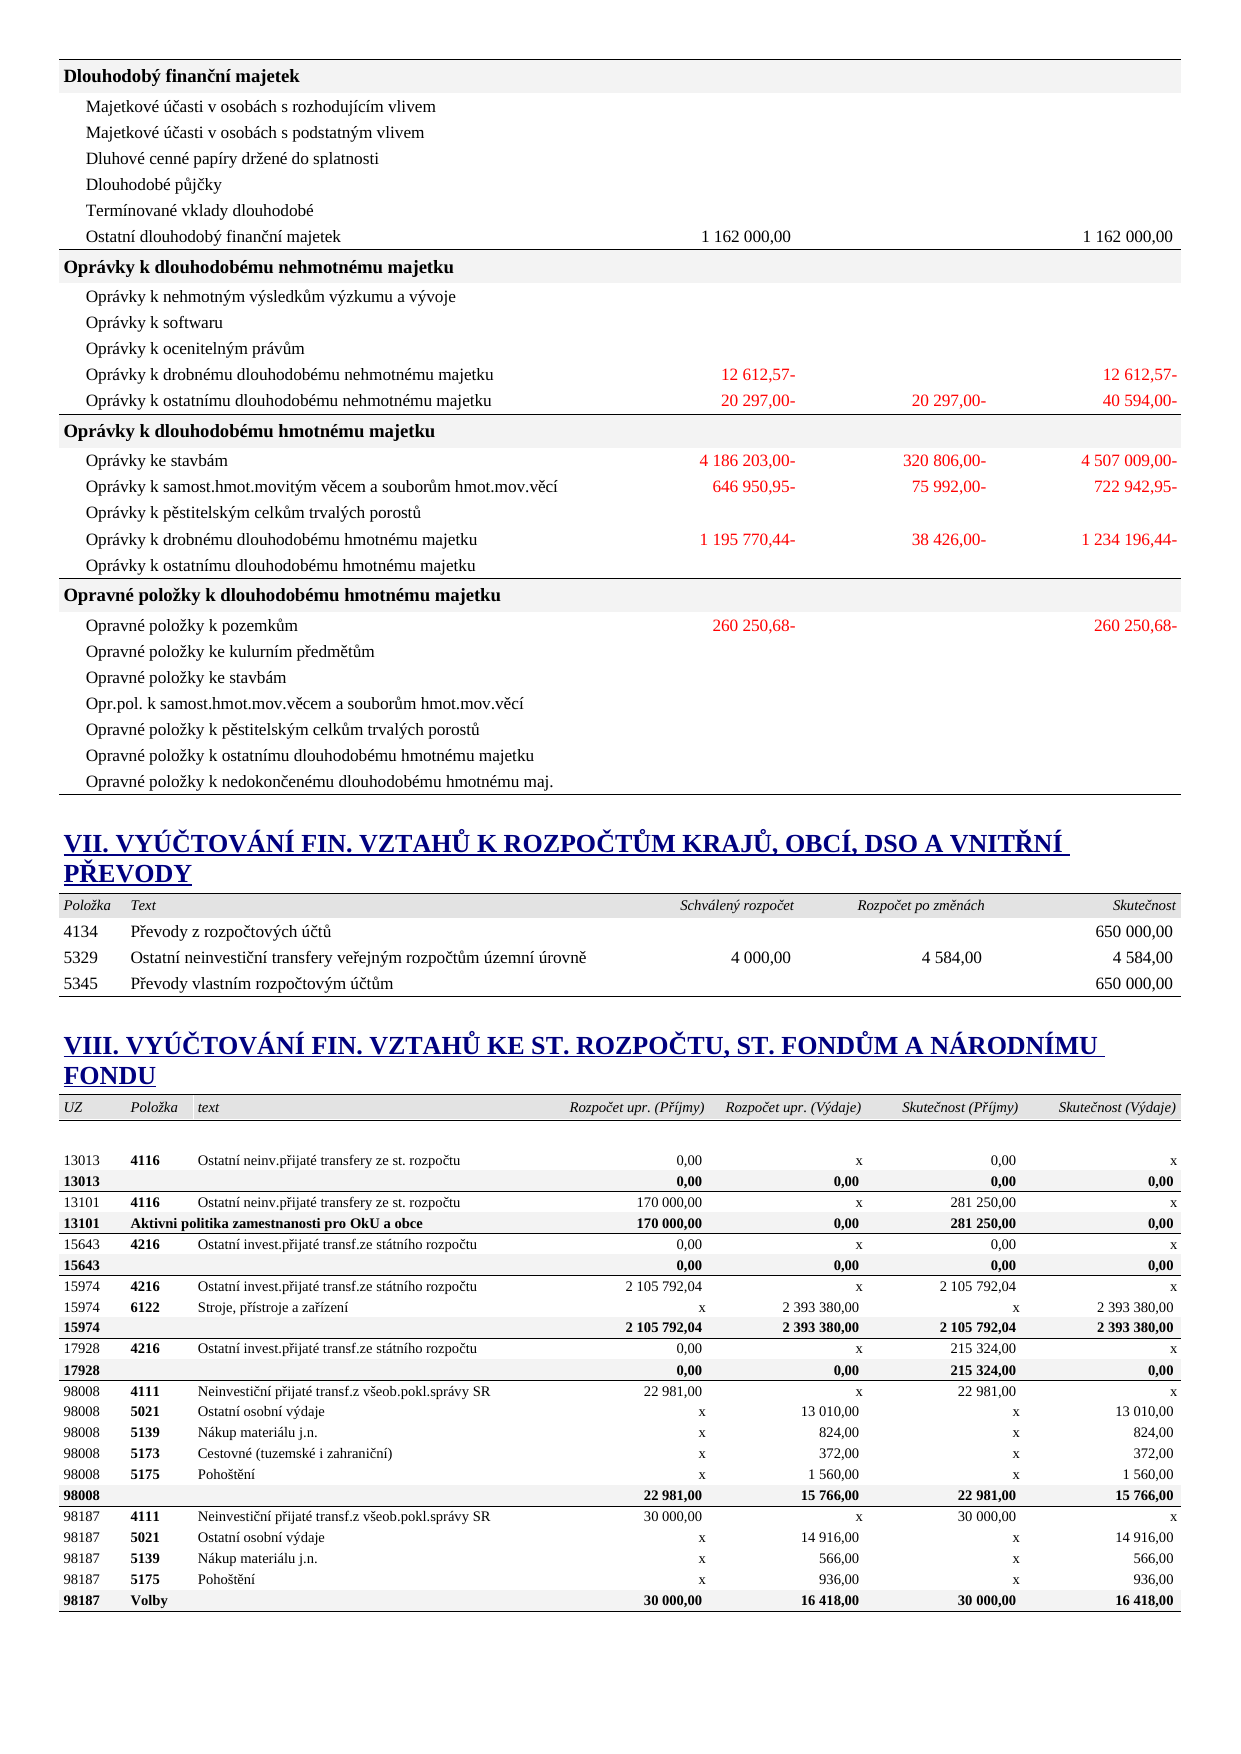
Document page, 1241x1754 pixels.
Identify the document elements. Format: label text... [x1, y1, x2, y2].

table_cell 281 250,00 [867, 1212, 1024, 1233]
table_cell [59, 768, 81, 794]
table_cell [59, 1121, 1181, 1149]
table_cell 1 560,00 [1024, 1464, 1181, 1485]
table_cell [59, 612, 81, 638]
table_cell Skutečnost (Výdaje) [1024, 1095, 1181, 1119]
table_cell [59, 310, 81, 336]
table_cell 4 186 203,00- [609, 448, 799, 474]
table_cell [990, 336, 1181, 362]
table_cell Dlouhodobý finanční majetek [59, 60, 1181, 93]
table_cell Ostatní neinvestiční transfery veřejným rozpočtům územní úrovně [126, 944, 609, 970]
table_cell [59, 171, 81, 197]
table_cell x [1024, 1381, 1181, 1401]
table_cell 38 426,00- [799, 526, 990, 552]
table_cell [990, 145, 1181, 171]
table_cell [59, 93, 81, 119]
table_cell x [553, 1401, 710, 1422]
table_cell 5175 [126, 1464, 193, 1485]
table_cell [59, 1612, 1181, 1636]
table_cell Volby [126, 1590, 553, 1611]
table_cell 20 297,00- [799, 388, 990, 414]
table_cell 75 992,00- [799, 474, 990, 500]
table_cell [59, 742, 81, 768]
table_cell x [867, 1422, 1024, 1443]
table_cell 22 981,00 [867, 1381, 1024, 1401]
table_cell [799, 171, 990, 197]
table_cell x [867, 1569, 1024, 1590]
table_cell 320 806,00- [799, 448, 990, 474]
table_cell [799, 612, 990, 638]
table_cell Pohoštění [194, 1569, 553, 1590]
table_cell [990, 171, 1181, 197]
table_cell [59, 690, 81, 716]
table_cell Schválený rozpočet [609, 894, 799, 918]
table_cell x [867, 1296, 1024, 1317]
table_cell [609, 171, 799, 197]
table_cell Opravné položky ke kulurním předmětům [81, 638, 609, 664]
table_cell 5021 [126, 1527, 193, 1548]
table_cell [799, 500, 990, 526]
table_cell 2 105 792,04 [553, 1276, 710, 1296]
table_cell 13101 [59, 1192, 126, 1212]
table_cell Položka [126, 1095, 193, 1119]
table_cell x [867, 1464, 1024, 1485]
table_cell 372,00 [1024, 1443, 1181, 1464]
table_cell 22 981,00 [553, 1381, 710, 1401]
table_cell Převody vlastním rozpočtovým účtům [126, 970, 609, 996]
table_cell [59, 500, 81, 526]
table_cell x [553, 1527, 710, 1548]
table_cell Oprávky k ostatnímu dlouhodobému nehmotnému majetku [81, 388, 609, 414]
table_cell [799, 145, 990, 171]
table_cell 12 612,57- [990, 362, 1181, 388]
table_cell 5139 [126, 1548, 193, 1569]
table_cell Oprávky k drobnému dlouhodobému hmotnému majetku [81, 526, 609, 552]
table_cell 5329 [59, 944, 126, 970]
table_cell 16 418,00 [710, 1590, 867, 1611]
table_cell 0,00 [1024, 1170, 1181, 1191]
table_cell Opravné položky k pěstitelským celkům trvalých porostů [81, 716, 609, 742]
table_cell [990, 197, 1181, 223]
table_cell [609, 970, 799, 996]
table_cell Nákup materiálu j.n. [194, 1548, 553, 1569]
table_cell Dluhové cenné papíry držené do splatnosti [81, 145, 609, 171]
table_cell [59, 716, 81, 742]
table_cell [799, 970, 990, 996]
table_cell 15 766,00 [710, 1485, 867, 1506]
table_cell 17928 [59, 1359, 126, 1380]
table_cell x [553, 1569, 710, 1590]
table_cell 17928 [59, 1339, 126, 1359]
table_cell Skutečnost [990, 894, 1181, 918]
table_cell [609, 742, 799, 768]
table_cell 260 250,68- [609, 612, 799, 638]
table_cell 936,00 [710, 1569, 867, 1590]
table_cell 215 324,00 [867, 1359, 1024, 1380]
table_cell [59, 552, 81, 578]
table_cell 2 393 380,00 [1024, 1296, 1181, 1317]
table_cell [990, 93, 1181, 119]
table_cell Oprávky k ostatnímu dlouhodobému hmotnému majetku [81, 552, 609, 578]
table_cell 1 234 196,44- [990, 526, 1181, 552]
table_cell [59, 223, 81, 249]
table_cell [799, 552, 990, 578]
table_cell 98008 [59, 1443, 126, 1464]
table_cell 2 393 380,00 [1024, 1317, 1181, 1338]
table_cell x [553, 1548, 710, 1569]
table_cell 30 000,00 [553, 1507, 710, 1527]
table_cell [609, 336, 799, 362]
table_cell [59, 362, 81, 388]
table_cell [799, 119, 990, 145]
table_cell Neinvestiční přijaté transf.z všeob.pokl.správy SR [194, 1507, 553, 1527]
table_cell 4 584,00 [990, 944, 1181, 970]
table_cell x [710, 1192, 867, 1212]
table_cell Ostatní invest.přijaté transf.ze státního rozpočtu [194, 1234, 553, 1254]
table_cell [609, 93, 799, 119]
table_cell [799, 664, 990, 690]
table_cell [990, 119, 1181, 145]
table_cell x [710, 1149, 867, 1170]
table_cell 13 010,00 [1024, 1401, 1181, 1422]
table_cell 5139 [126, 1422, 193, 1443]
table_cell [990, 768, 1181, 794]
table_cell Oprávky k softwaru [81, 310, 609, 336]
table_cell 4216 [126, 1234, 193, 1254]
table_cell [609, 552, 799, 578]
table_cell Ostatní osobní výdaje [194, 1527, 553, 1548]
table_cell 5345 [59, 970, 126, 996]
table_cell [799, 362, 990, 388]
table_cell [609, 310, 799, 336]
table_cell x [1024, 1192, 1181, 1212]
table_cell [799, 690, 990, 716]
table_cell Ostatní neinv.přijaté transfery ze st. rozpočtu [194, 1149, 553, 1170]
table_cell 170 000,00 [553, 1212, 710, 1233]
table_cell Oprávky k samost.hmot.movitým věcem a souborům hmot.mov.věcí [81, 474, 609, 500]
table_cell 0,00 [553, 1359, 710, 1380]
table_cell Majetkové účasti v osobách s rozhodujícím vlivem [81, 93, 609, 119]
table_cell [799, 336, 990, 362]
table_cell [59, 119, 81, 145]
table_cell 2 105 792,04 [867, 1276, 1024, 1296]
table_cell 6122 [126, 1296, 193, 1317]
table_cell Majetkové účasti v osobách s podstatným vlivem [81, 119, 609, 145]
table_cell Stroje, přístroje a zařízení [194, 1296, 553, 1317]
table_cell Oprávky ke stavbám [81, 448, 609, 474]
table_cell [990, 664, 1181, 690]
table_cell Ostatní osobní výdaje [194, 1401, 553, 1422]
table_cell 4 584,00 [799, 944, 990, 970]
table_cell 14 916,00 [710, 1527, 867, 1548]
table_cell 15643 [59, 1234, 126, 1254]
table_cell 4111 [126, 1381, 193, 1401]
table_cell [990, 716, 1181, 742]
table_cell [59, 795, 1181, 824]
table_cell 566,00 [1024, 1548, 1181, 1569]
table_cell Aktivni politika zamestnanosti pro OkU a obce [126, 1212, 553, 1233]
table_cell [126, 1317, 553, 1338]
table_cell Oprávky k dlouhodobému nehmotnému majetku [59, 250, 1181, 283]
table_cell x [867, 1527, 1024, 1548]
table_cell 98187 [59, 1527, 126, 1548]
table_cell [59, 145, 81, 171]
table_cell x [1024, 1234, 1181, 1254]
table_cell [990, 500, 1181, 526]
table_cell Nákup materiálu j.n. [194, 1422, 553, 1443]
table_cell x [553, 1296, 710, 1317]
table_cell VIII. VYÚČTOVÁNÍ FIN. VZTAHŮ KE ST. ROZPOČTU, ST. FONDŮM A NÁRODNÍMU FONDU [59, 1026, 1181, 1094]
table_cell 98008 [59, 1381, 126, 1401]
table_cell [799, 768, 990, 794]
table_cell x [867, 1548, 1024, 1569]
table_cell [799, 284, 990, 309]
table_cell 1 560,00 [710, 1464, 867, 1485]
table_cell [609, 716, 799, 742]
table_cell [126, 1254, 553, 1275]
table_cell Oprávky k pěstitelským celkům trvalých porostů [81, 500, 609, 526]
table_cell Opravné položky k dlouhodobému hmotnému majetku [59, 579, 1181, 612]
table_cell UZ [59, 1095, 126, 1119]
table_cell Položka [59, 894, 126, 918]
table_cell 16 418,00 [1024, 1590, 1181, 1611]
table_cell 4216 [126, 1339, 193, 1359]
table_cell Ostatní dlouhodobý finanční majetek [81, 223, 609, 249]
table_cell 15974 [59, 1276, 126, 1296]
table_cell 0,00 [1024, 1254, 1181, 1275]
table_cell [609, 197, 799, 223]
table_cell 98187 [59, 1590, 126, 1611]
table_cell [59, 336, 81, 362]
table_cell 98187 [59, 1569, 126, 1590]
table_cell 5021 [126, 1401, 193, 1422]
table_cell 30 000,00 [553, 1590, 710, 1611]
table_cell 260 250,68- [990, 612, 1181, 638]
table_cell 13 010,00 [710, 1401, 867, 1422]
table_cell 215 324,00 [867, 1339, 1024, 1359]
table_cell Oprávky k nehmotným výsledkům výzkumu a vývoje [81, 284, 609, 309]
table_cell x [867, 1401, 1024, 1422]
table_cell [59, 284, 81, 309]
table_cell [990, 310, 1181, 336]
table_cell [59, 474, 81, 500]
table_cell 13013 [59, 1170, 126, 1191]
table_cell 566,00 [710, 1548, 867, 1569]
table_cell 1 162 000,00 [609, 223, 799, 249]
table_cell [799, 742, 990, 768]
table_cell 13101 [59, 1212, 126, 1233]
table_cell Oprávky k dlouhodobému hmotnému majetku [59, 415, 1181, 448]
table_cell x [553, 1422, 710, 1443]
table_cell 98187 [59, 1548, 126, 1569]
table_cell [126, 1485, 553, 1506]
table_cell 281 250,00 [867, 1192, 1024, 1212]
table_cell 2 105 792,04 [553, 1317, 710, 1338]
table_cell Oprávky k ocenitelným právům [81, 336, 609, 362]
table_cell 15974 [59, 1296, 126, 1317]
table_cell [990, 638, 1181, 664]
table_cell [799, 716, 990, 742]
table_cell [609, 768, 799, 794]
table_cell 40 594,00- [990, 388, 1181, 414]
table_cell 646 950,95- [609, 474, 799, 500]
table_cell Ostatní invest.přijaté transf.ze státního rozpočtu [194, 1339, 553, 1359]
table_cell [799, 638, 990, 664]
table_cell 1 195 770,44- [609, 526, 799, 552]
table_cell [609, 664, 799, 690]
table_cell 5175 [126, 1569, 193, 1590]
table_cell 0,00 [553, 1254, 710, 1275]
table_cell x [710, 1381, 867, 1401]
table_cell 2 393 380,00 [710, 1296, 867, 1317]
table_cell [799, 197, 990, 223]
table_cell [990, 284, 1181, 309]
table_cell 0,00 [867, 1149, 1024, 1170]
table_cell [609, 500, 799, 526]
table_cell Rozpočet po změnách [799, 894, 990, 918]
table_cell 0,00 [867, 1234, 1024, 1254]
table_cell 13013 [59, 1149, 126, 1170]
table_cell 650 000,00 [990, 918, 1181, 944]
table_cell Cestovné (tuzemské i zahraniční) [194, 1443, 553, 1464]
table_cell 98187 [59, 1507, 126, 1527]
table_cell 0,00 [553, 1149, 710, 1170]
table_cell 15 766,00 [1024, 1485, 1181, 1506]
table_cell 12 612,57- [609, 362, 799, 388]
table_cell Ostatní neinv.přijaté transfery ze st. rozpočtu [194, 1192, 553, 1212]
table_cell 0,00 [553, 1339, 710, 1359]
table_cell [990, 742, 1181, 768]
table_cell 4111 [126, 1507, 193, 1527]
table_cell [799, 310, 990, 336]
table_cell 15974 [59, 1317, 126, 1338]
table_cell [59, 526, 81, 552]
table_cell [799, 223, 990, 249]
table_cell Pohoštění [194, 1464, 553, 1485]
table_cell x [710, 1339, 867, 1359]
table_cell 4134 [59, 918, 126, 944]
table_cell [609, 690, 799, 716]
table_cell Ostatní invest.přijaté transf.ze státního rozpočtu [194, 1276, 553, 1296]
table_cell Text [126, 894, 609, 918]
table_cell 22 981,00 [867, 1485, 1024, 1506]
table_cell Oprávky k drobnému dlouhodobému nehmotnému majetku [81, 362, 609, 388]
table_cell VII. VYÚČTOVÁNÍ FIN. VZTAHŮ K ROZPOČTŮM KRAJŮ, OBCÍ, DSO A VNITŘNÍ PŘEVODY [59, 824, 1181, 892]
table_cell 30 000,00 [867, 1507, 1024, 1527]
table_cell [609, 638, 799, 664]
table_cell x [553, 1443, 710, 1464]
table_cell [609, 918, 799, 944]
table_cell [799, 93, 990, 119]
table_cell Opravné položky k pozemkům [81, 612, 609, 638]
table_cell [59, 448, 81, 474]
table_cell [59, 997, 1181, 1026]
table_cell 4 000,00 [609, 944, 799, 970]
table_cell 4216 [126, 1276, 193, 1296]
table_cell x [1024, 1149, 1181, 1170]
table_cell text [194, 1095, 553, 1119]
table_cell [59, 388, 81, 414]
table_cell 4116 [126, 1192, 193, 1212]
table_cell 372,00 [710, 1443, 867, 1464]
table_cell [990, 552, 1181, 578]
table_cell 0,00 [710, 1212, 867, 1233]
table_cell 722 942,95- [990, 474, 1181, 500]
table_cell Rozpočet upr. (Výdaje) [710, 1095, 867, 1119]
table_cell Neinvestiční přijaté transf.z všeob.pokl.správy SR [194, 1381, 553, 1401]
table_cell 98008 [59, 1485, 126, 1506]
table_cell x [710, 1234, 867, 1254]
table_cell [609, 145, 799, 171]
table_cell x [1024, 1339, 1181, 1359]
table_cell 4 507 009,00- [990, 448, 1181, 474]
table_cell [799, 918, 990, 944]
table_cell 5173 [126, 1443, 193, 1464]
table_cell [126, 1170, 553, 1191]
table_cell 0,00 [710, 1359, 867, 1380]
table_cell x [1024, 1507, 1181, 1527]
table_cell 0,00 [1024, 1359, 1181, 1380]
table_cell 30 000,00 [867, 1590, 1024, 1611]
table_cell 170 000,00 [553, 1192, 710, 1212]
table_cell Opravné položky ke stavbám [81, 664, 609, 690]
table_cell 14 916,00 [1024, 1527, 1181, 1548]
table_cell 98008 [59, 1422, 126, 1443]
table_cell 22 981,00 [553, 1485, 710, 1506]
table_cell [59, 638, 81, 664]
table_cell 0,00 [867, 1170, 1024, 1191]
table_cell 1 162 000,00 [990, 223, 1181, 249]
table_cell 2 105 792,04 [867, 1317, 1024, 1338]
table_cell 824,00 [710, 1422, 867, 1443]
table_cell 0,00 [553, 1170, 710, 1191]
table_cell Termínované vklady dlouhodobé [81, 197, 609, 223]
table_cell 824,00 [1024, 1422, 1181, 1443]
table_cell [609, 284, 799, 309]
table_cell x [867, 1443, 1024, 1464]
table_cell [59, 664, 81, 690]
table_cell 0,00 [867, 1254, 1024, 1275]
table_cell Opravné položky k ostatnímu dlouhodobému hmotnému majetku [81, 742, 609, 768]
table_cell 98008 [59, 1401, 126, 1422]
table_cell 98008 [59, 1464, 126, 1485]
table_cell 0,00 [710, 1170, 867, 1191]
table_cell 650 000,00 [990, 970, 1181, 996]
table_cell x [1024, 1276, 1181, 1296]
table_cell Převody z rozpočtových účtů [126, 918, 609, 944]
table_cell 936,00 [1024, 1569, 1181, 1590]
table_cell 0,00 [553, 1234, 710, 1254]
table_cell [990, 690, 1181, 716]
table_cell 2 393 380,00 [710, 1317, 867, 1338]
table_cell 4116 [126, 1149, 193, 1170]
table_cell x [710, 1507, 867, 1527]
table_cell x [553, 1464, 710, 1485]
table_cell 20 297,00- [609, 388, 799, 414]
table_cell Opr.pol. k samost.hmot.mov.věcem a souborům hmot.mov.věcí [81, 690, 609, 716]
table_cell [126, 1359, 553, 1380]
table_cell Dlouhodobé půjčky [81, 171, 609, 197]
table_cell Opravné položky k nedokončenému dlouhodobému hmotnému maj. [81, 768, 609, 794]
table_cell 15643 [59, 1254, 126, 1275]
table_cell 0,00 [1024, 1212, 1181, 1233]
table_cell x [710, 1276, 867, 1296]
table_cell Skutečnost (Příjmy) [867, 1095, 1024, 1119]
table_cell 0,00 [710, 1254, 867, 1275]
table_cell [59, 197, 81, 223]
table_cell Rozpočet upr. (Příjmy) [553, 1095, 710, 1119]
table_cell [609, 119, 799, 145]
